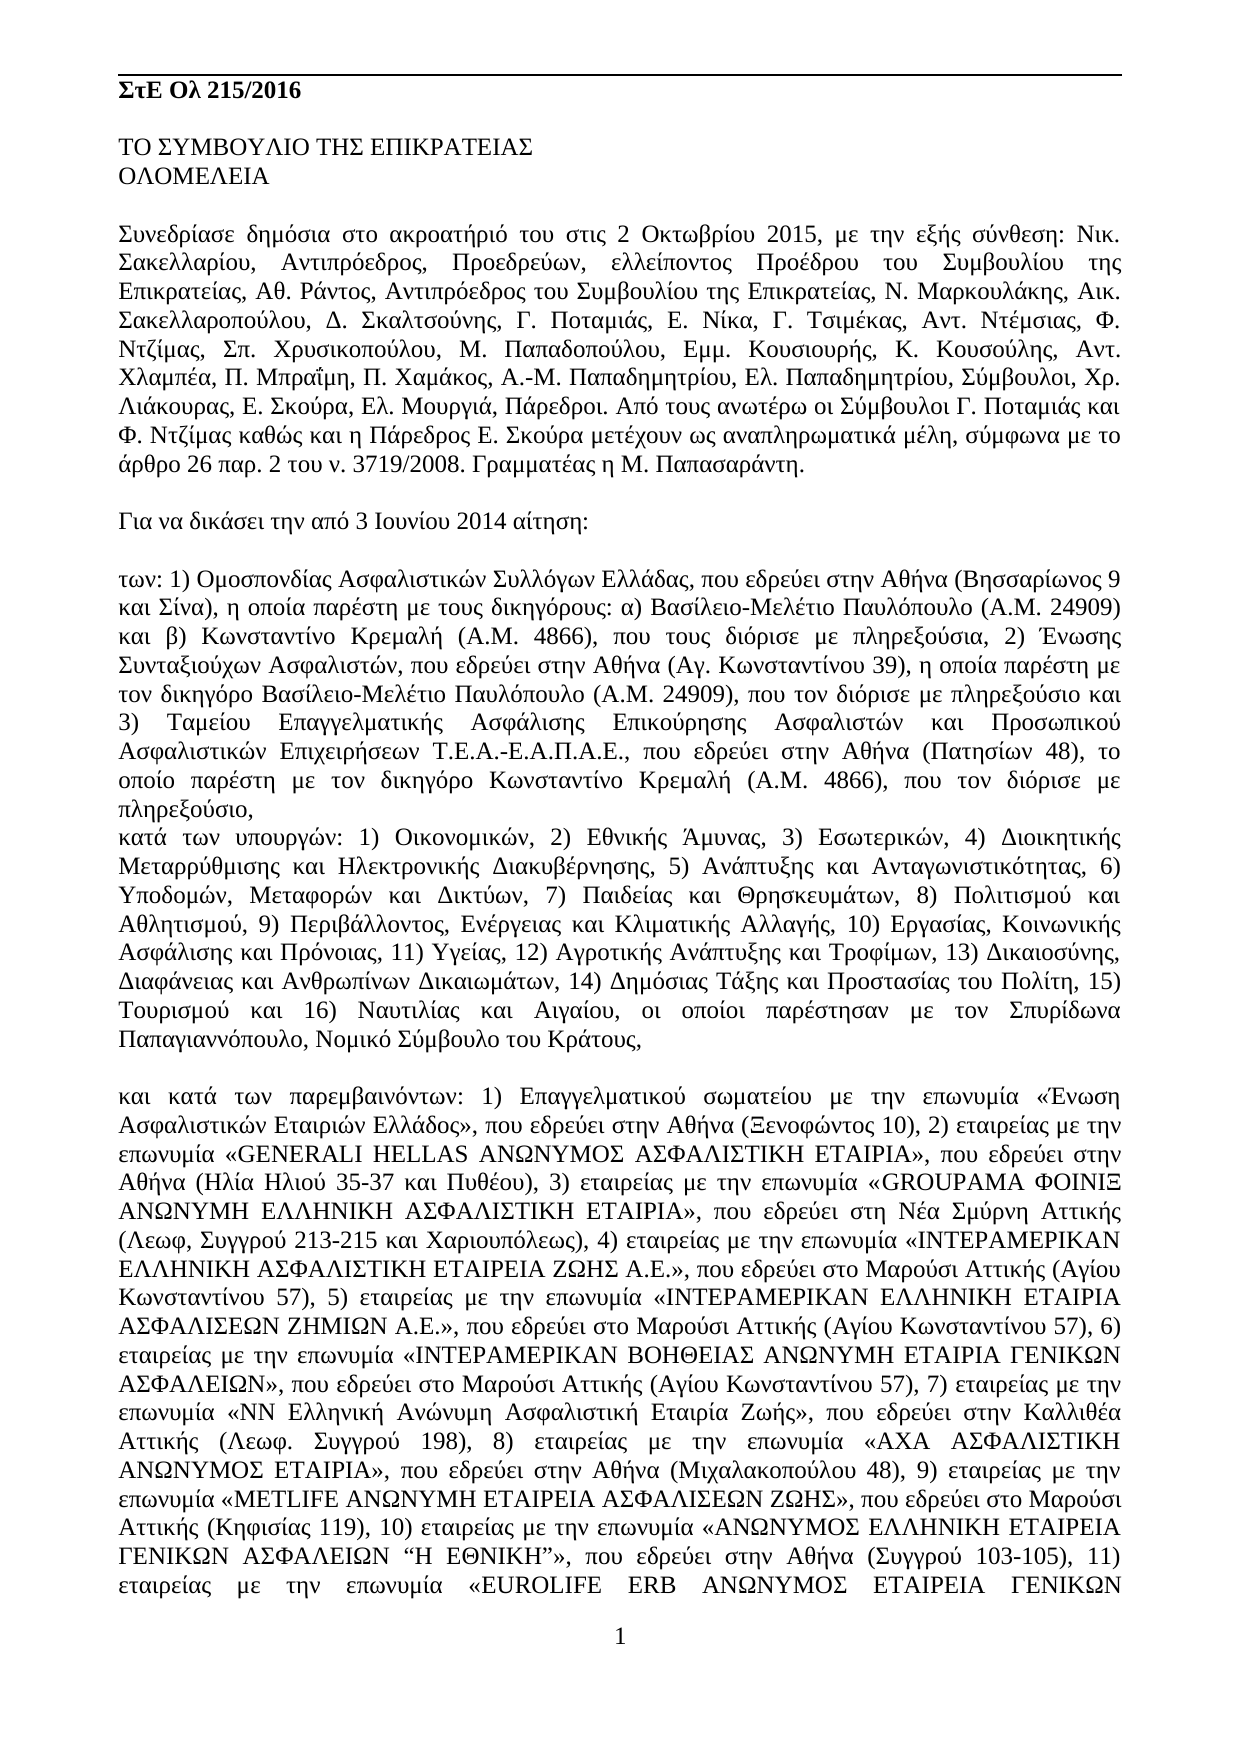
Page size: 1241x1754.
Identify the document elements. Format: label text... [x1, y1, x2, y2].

text των: 1) Ομοσπονδίας Ασφαλιστικών Συλλόγων Ελλάδας, που εδρεύει στην Αθήνα (Βησσαρίωνος 9 και Σίνα), η οποία παρέστη με τους δικηγόρους: α) Βασίλειο-Μελέτιο Παυλόπουλο (Α.Μ. 24909) και β) Κωνσταντίνο Κρεμαλή (Α.Μ. 4866), που τους διόρισε με πληρεξούσια, 2) Ένωσης Συνταξιούχων Ασφαλιστών, που εδρεύει στην Αθήνα (Αγ. Κωνσταντίνου 39), η οποία παρέστη με τον δικηγόρο Βασίλειο-Μελέτιο Παυλόπουλο (Α.Μ. 24909), που τον διόρισε με πληρεξούσιο και 3) Ταμείου Επαγγελματικής Ασφάλισης Επικούρησης Ασφαλιστών και Προσωπικού Ασφαλιστικών Επιχειρήσεων Τ.Ε.Α.-Ε.Α.Π.Α.Ε., που εδρεύει στην Αθήνα (Πατησίων 48), το οποίο παρέστη με τον δικηγόρο Κωνσταντίνο Κρεμαλή (Α.Μ. 4866), που τον διόρισε με πληρεξούσιο, κατά των υπουργών: 1) Οικονομικών, 2) Εθνικής Άμυνας, 3) Εσωτερικών, 4) Διοικητικής Μεταρρύθμισης και Ηλεκτρονικής Διακυβέρνησης, 5) Ανάπτυξης και Ανταγωνιστικότητας, 6) Υποδομών, Μεταφορών και Δικτύων, 7) Παιδείας και Θρησκευμάτων, 8) Πολιτισμού και Αθλητισμού, 9) Περιβάλλοντος, Ενέργειας και Κλιματικής Αλλαγής, 10) Εργασίας, Κοινωνικής Ασφάλισης και Πρόνοιας, 11) Υγείας, 12) Αγροτικής Ανάπτυξης και Τροφίμων, 13) Δικαιοσύνης, Διαφάνειας και Ανθρωπίνων Δικαιωμάτων, 14) Δημόσιας Τάξης και Προστασίας του Πολίτη, 15) Τουρισμού και 16) Ναυτιλίας και Αιγαίου, οι οποίοι παρέστησαν με τον Σπυρίδωνα Παπαγιαννόπουλο, Νομικό Σύμβουλο του Κράτους, [118, 535, 1122, 1052]
text Συνεδρίασε δημόσια στο ακροατήριό του στις 2 Οκτωβρίου 2015, με την εξής σύνθεση: Νικ. Σακελλαρίου, Αντιπρόεδρος, Προεδρεύων, ελλείποντος Προέδρου του Συμβουλίου της Επικρατείας, Αθ. Ράντος, Αντιπρόεδρος του Συμβουλίου της Επικρατείας, Ν. Μαρκουλάκης, Αικ. Σακελλαροπούλου, Δ. Σκαλτσούνης, Γ. Ποταμιάς, Ε. Νίκα, Γ. Τσιμέκας, Αντ. Ντέμσιας, Φ. Ντζίμας, Σπ. Χρυσικοπούλου, Μ. Παπαδοπούλου, Εμμ. Κουσιουρής, Κ. Κουσούλης, Αντ. Χλαμπέα, Π. Μπραΐμη, Π. Χαμάκος, Α.-Μ. Παπαδημητρίου, Ελ. Παπαδημητρίου, Σύμβουλοι, Χρ. Λιάκουρας, Ε. Σκούρα, Ελ. Μουργιά, Πάρεδροι. Από τους ανωτέρω οι Σύμβουλοι Γ. Ποταμιάς και Φ. Ντζίμας καθώς και η Πάρεδρος Ε. Σκούρα μετέχουν ως αναπληρωματικά μέλη, σύμφωνα με το άρθρο 26 παρ. 2 του ν. 3719/2008. Γραμματέας η Μ. Παπασαράντη. [118, 219, 1122, 477]
text Για να δικάσει την από 3 Ιουνίου 2014 αίτηση: [118, 477, 1122, 535]
text ΤΟ ΣΥΜΒΟΥΛΙΟ ΤΗΣ ΕΠΙΚΡΑΤΕΙΑΣ [118, 104, 1122, 161]
text και κατά των παρεμβαινόντων: 1) Επαγγελματικού σωματείου με την επωνυμία «Ένωση Ασφαλιστικών Εταιριών Ελλάδος», που εδρεύει στην Αθήνα (Ξενοφώντος 10), 2) εταιρείας με την επωνυμία «GENERALI HELLAS ΑΝΩΝΥΜΟΣ ΑΣΦΑΛΙΣΤΙΚΗ ΕΤΑΙΡΙΑ», που εδρεύει στην Αθήνα (Ηλία Ηλιού 35-37 και Πυθέου), 3) εταιρείας με την επωνυμία «GROUPAMA ΦΟΙΝΙΞ ΑΝΩΝΥΜΗ ΕΛΛΗΝΙΚΗ ΑΣΦΑΛΙΣΤΙΚΗ ΕΤΑΙΡΙΑ», που εδρεύει στη Νέα Σμύρνη Αττικής (Λεωφ, Συγγρού 213-215 και Χαριουπόλεως), 4) εταιρείας με την επωνυμία «ΙΝΤΕΡΑΜΕΡΙΚΑΝ ΕΛΛΗΝΙΚΗ ΑΣΦΑΛΙΣΤΙΚΗ ΕΤΑΙΡΕΙΑ ΖΩΗΣ Α.Ε.», που εδρεύει στο Μαρούσι Αττικής (Αγίου Κωνσταντίνου 57), 5) εταιρείας με την επωνυμία «ΙΝΤΕΡΑΜΕΡΙΚΑΝ ΕΛΛΗΝΙΚΗ ΕΤΑΙΡΙΑ ΑΣΦΑΛΙΣΕΩΝ ΖΗΜΙΩΝ Α.Ε.», που εδρεύει στο Μαρούσι Αττικής (Αγίου Κωνσταντίνου 57), 6) εταιρείας με την επωνυμία «ΙΝΤΕΡΑΜΕΡΙΚΑΝ ΒΟΗΘΕΙΑΣ ΑΝΩΝΥΜΗ ΕΤΑΙΡΙΑ ΓΕΝΙΚΩΝ ΑΣΦΑΛΕΙΩΝ», που εδρεύει στο Μαρούσι Αττικής (Αγίου Κωνσταντίνου 57), 7) εταιρείας με την επωνυμία «ΝΝ Ελληνική Ανώνυμη Ασφαλιστική Εταιρία Ζωής», που εδρεύει στην Καλλιθέα Αττικής (Λεωφ. Συγγρού 198), 8) εταιρείας με την επωνυμία «ΑΧΑ ΑΣΦΑΛΙΣΤΙΚΗ ΑΝΩΝΥΜΟΣ ΕΤΑΙΡΙΑ», που εδρεύει στην Αθήνα (Μιχαλακοπούλου 48), 9) εταιρείας με την επωνυμία «METLIFE ΑΝΩΝΥΜΗ ΕΤΑΙΡΕΙΑ ΑΣΦΑΛΙΣΕΩΝ ΖΩΗΣ», που εδρεύει στο Μαρούσι Αττικής (Κηφισίας 119), 10) εταιρείας με την επωνυμία «ΑΝΩΝΥΜΟΣ ΕΛΛΗΝΙΚΗ ΕΤΑΙΡΕΙΑ ΓΕΝΙΚΩΝ ΑΣΦΑΛΕΙΩΝ “Η ΕΘΝΙΚΗ”», που εδρεύει στην Αθήνα (Συγγρού 103-105), 11) εταιρείας με την επωνυμία «EUROLIFE ERB ΑΝΩΝΥΜΟΣ ΕΤΑΙΡΕΙΑ ΓΕΝΙΚΩΝ [118, 1052, 1122, 1599]
text ΟΛΟΜΕΛΕΙΑ [118, 161, 1122, 219]
text ΣτΕ Ολ 215/2016 [118, 76, 1122, 104]
